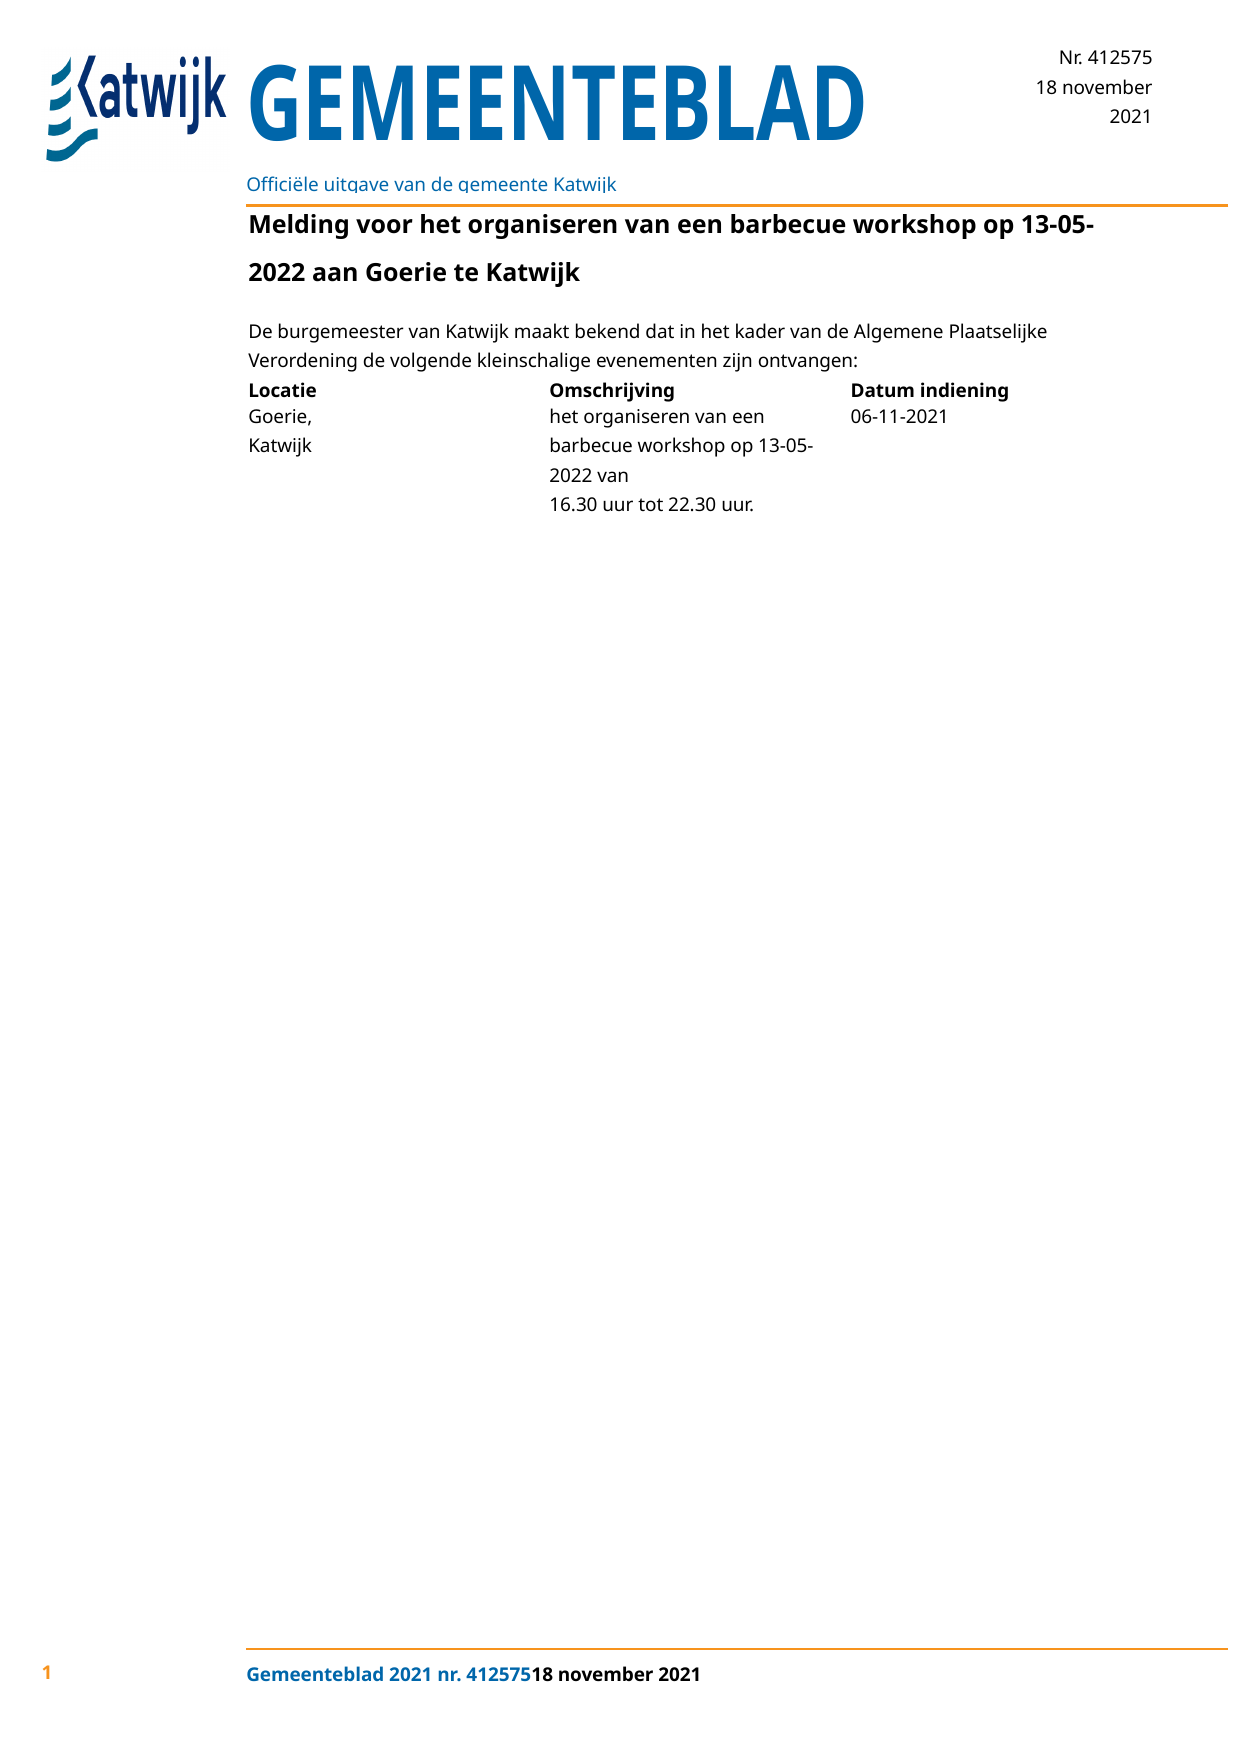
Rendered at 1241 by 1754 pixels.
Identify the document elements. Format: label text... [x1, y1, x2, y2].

table_header Datum indiening [850, 377, 1152, 403]
table_cell Goerie, Katwijk [248, 403, 549, 517]
table_header Locatie [248, 377, 549, 403]
table_cell 06-11-2021 [850, 403, 1152, 517]
picture [41, 47, 231, 172]
table_cell het organiseren van een barbecue workshop op 13-05-2022 van 16.30 uur tot 22.30 uur. [549, 403, 850, 517]
text De burgemeester van Katwijk maakt bekend dat in het kader van de Algemene Plaatselijke Verordening de volgende kleinschalige evenementen zijn ontvangen: [248, 318, 1152, 373]
text Melding voor het organiseren van een barbecue workshop op 13-05-2022 aan Goerie te Katwijk [248, 207, 1152, 288]
table_header Omschrijving [549, 377, 850, 403]
